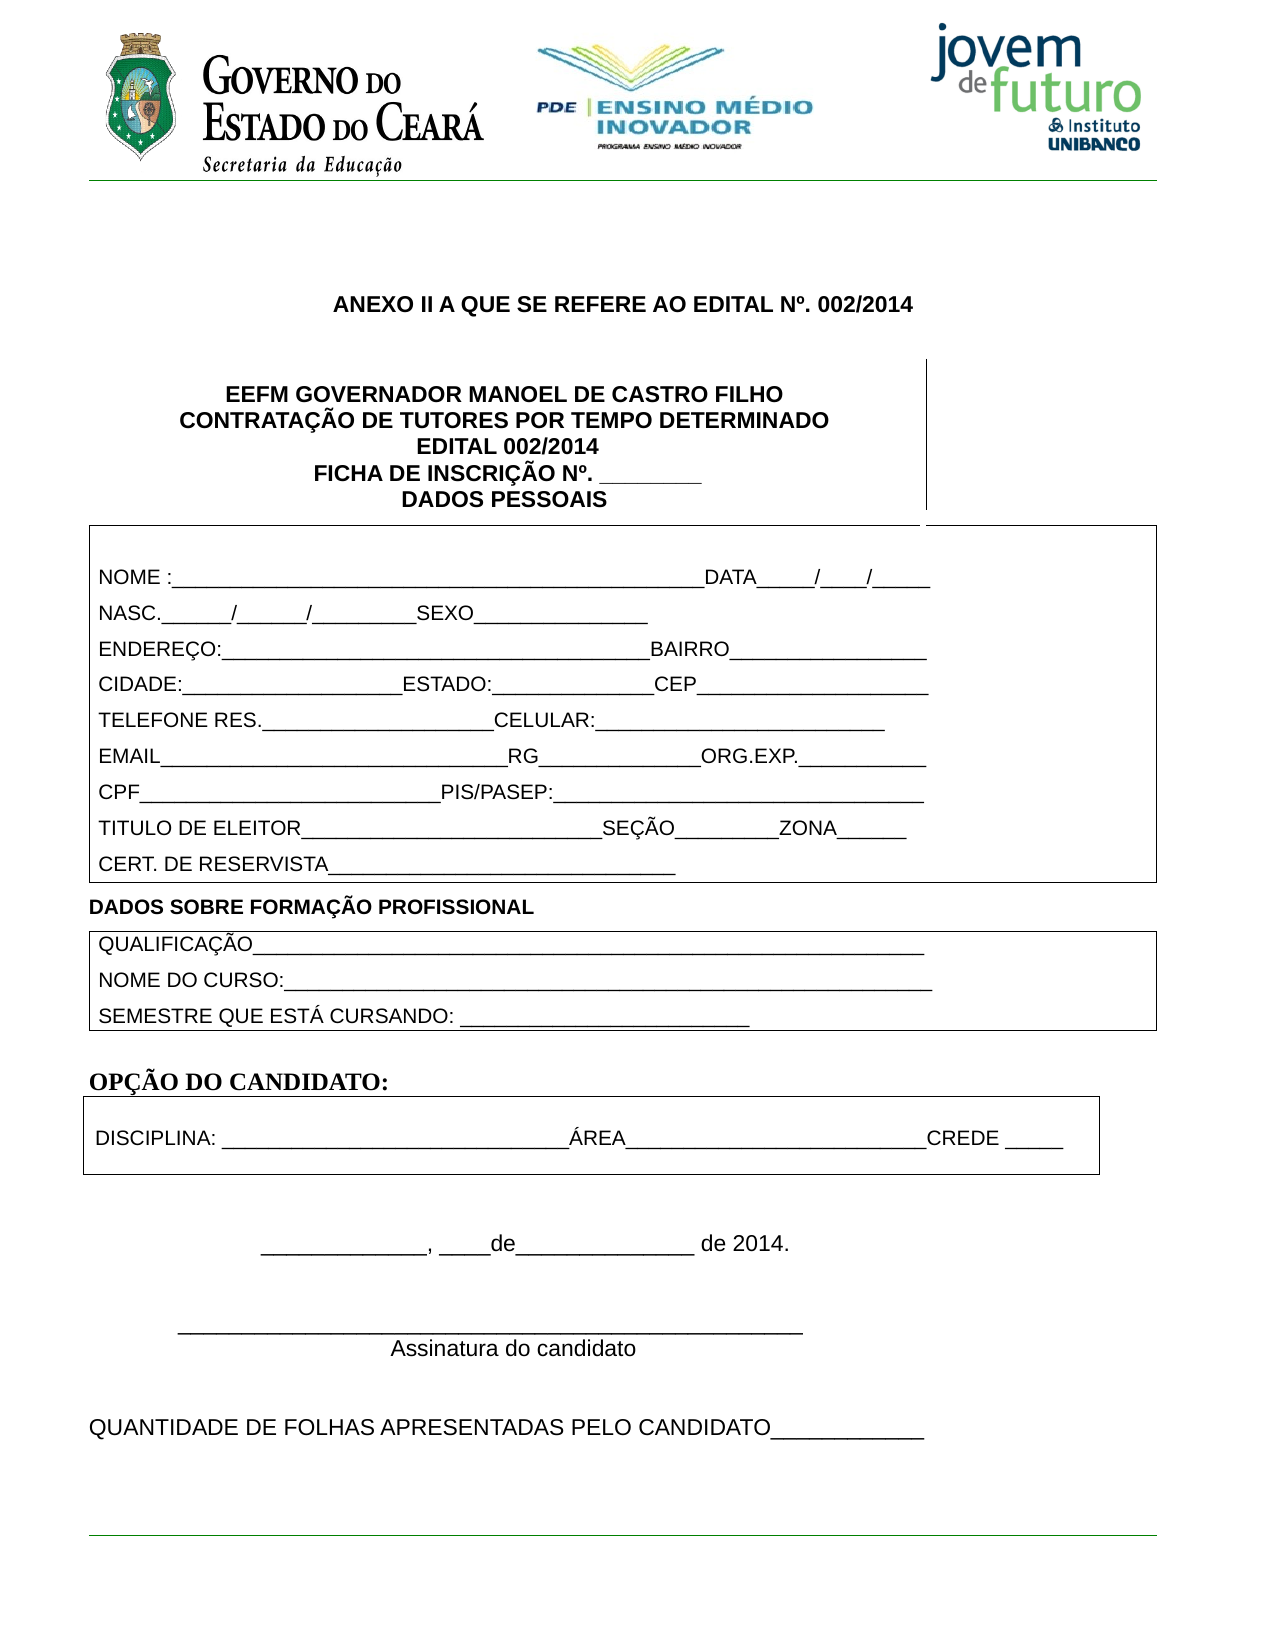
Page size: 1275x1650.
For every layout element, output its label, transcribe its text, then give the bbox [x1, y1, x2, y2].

text NOME :______________________________________________DATA_____/____/_____ [90, 561, 1156, 588]
subtitle [926, 486, 1157, 512]
text QUANTIDADE DE FOLHAS APRESENTADAS PELO CANDIDATO____________ [89, 1414, 1157, 1441]
text TELEFONE RES.____________________CELULAR:_________________________ [90, 705, 1156, 732]
text CPF__________________________PIS/PASEP:________________________________ [90, 777, 1156, 804]
text [927, 433, 1157, 459]
text CERT. DE RESERVISTA______________________________ [90, 849, 1156, 882]
subtitle CONTRATAÇÃO DE TUTORES POR TEMPO DETERMINADO [89, 407, 920, 433]
text OPÇÃO DO CANDIDATO: [89, 1067, 1157, 1096]
text ENDEREÇO:_____________________________________BAIRRO_________________ [90, 633, 1156, 660]
text CIDADE:___________________ESTADO:______________CEP____________________ [90, 669, 1156, 696]
text QUALIFICAÇÃO__________________________________________________________ [90, 932, 1156, 956]
subtitle DADOS SOBRE FORMAÇÃO PROFISSIONAL [89, 895, 1157, 919]
table_header DISCIPLINA: ______________________________ÁREA__________________________CREDE _____ [84, 1097, 1099, 1173]
text NASC.______/______/_________SEXO_______________ [90, 597, 1156, 624]
text [927, 459, 1157, 486]
text EMAIL______________________________RG______________ORG.EXP.___________ [90, 741, 1156, 768]
text FICHA DE INSCRIÇÃO Nº. ________ [89, 459, 920, 486]
text TITULO DE ELEITOR__________________________SEÇÃO_________ZONA______ [90, 813, 1156, 840]
text EDITAL 002/2014 [89, 433, 920, 459]
picture [904, 17, 1158, 178]
text NOME DO CURSO:________________________________________________________ [90, 967, 1156, 992]
picture [535, 19, 815, 173]
subtitle [927, 381, 1157, 407]
subtitle [927, 407, 1157, 433]
subtitle EEFM GOVERNADOR MANOEL DE CASTRO FILHO [89, 381, 920, 407]
text Assinatura do candidato [89, 1335, 1157, 1361]
text SEMESTRE QUE ESTÁ CURSANDO: _________________________ [90, 1003, 1156, 1030]
text _________________________________________________ [89, 1309, 1157, 1335]
text ANEXO II A QUE SE REFERE AO EDITAL Nº. 002/2014 [89, 291, 1157, 318]
text _____________, ____de______________ de 2014. [89, 1230, 1157, 1256]
picture [105, 33, 484, 177]
subtitle DADOS PESSOAIS [89, 486, 920, 512]
